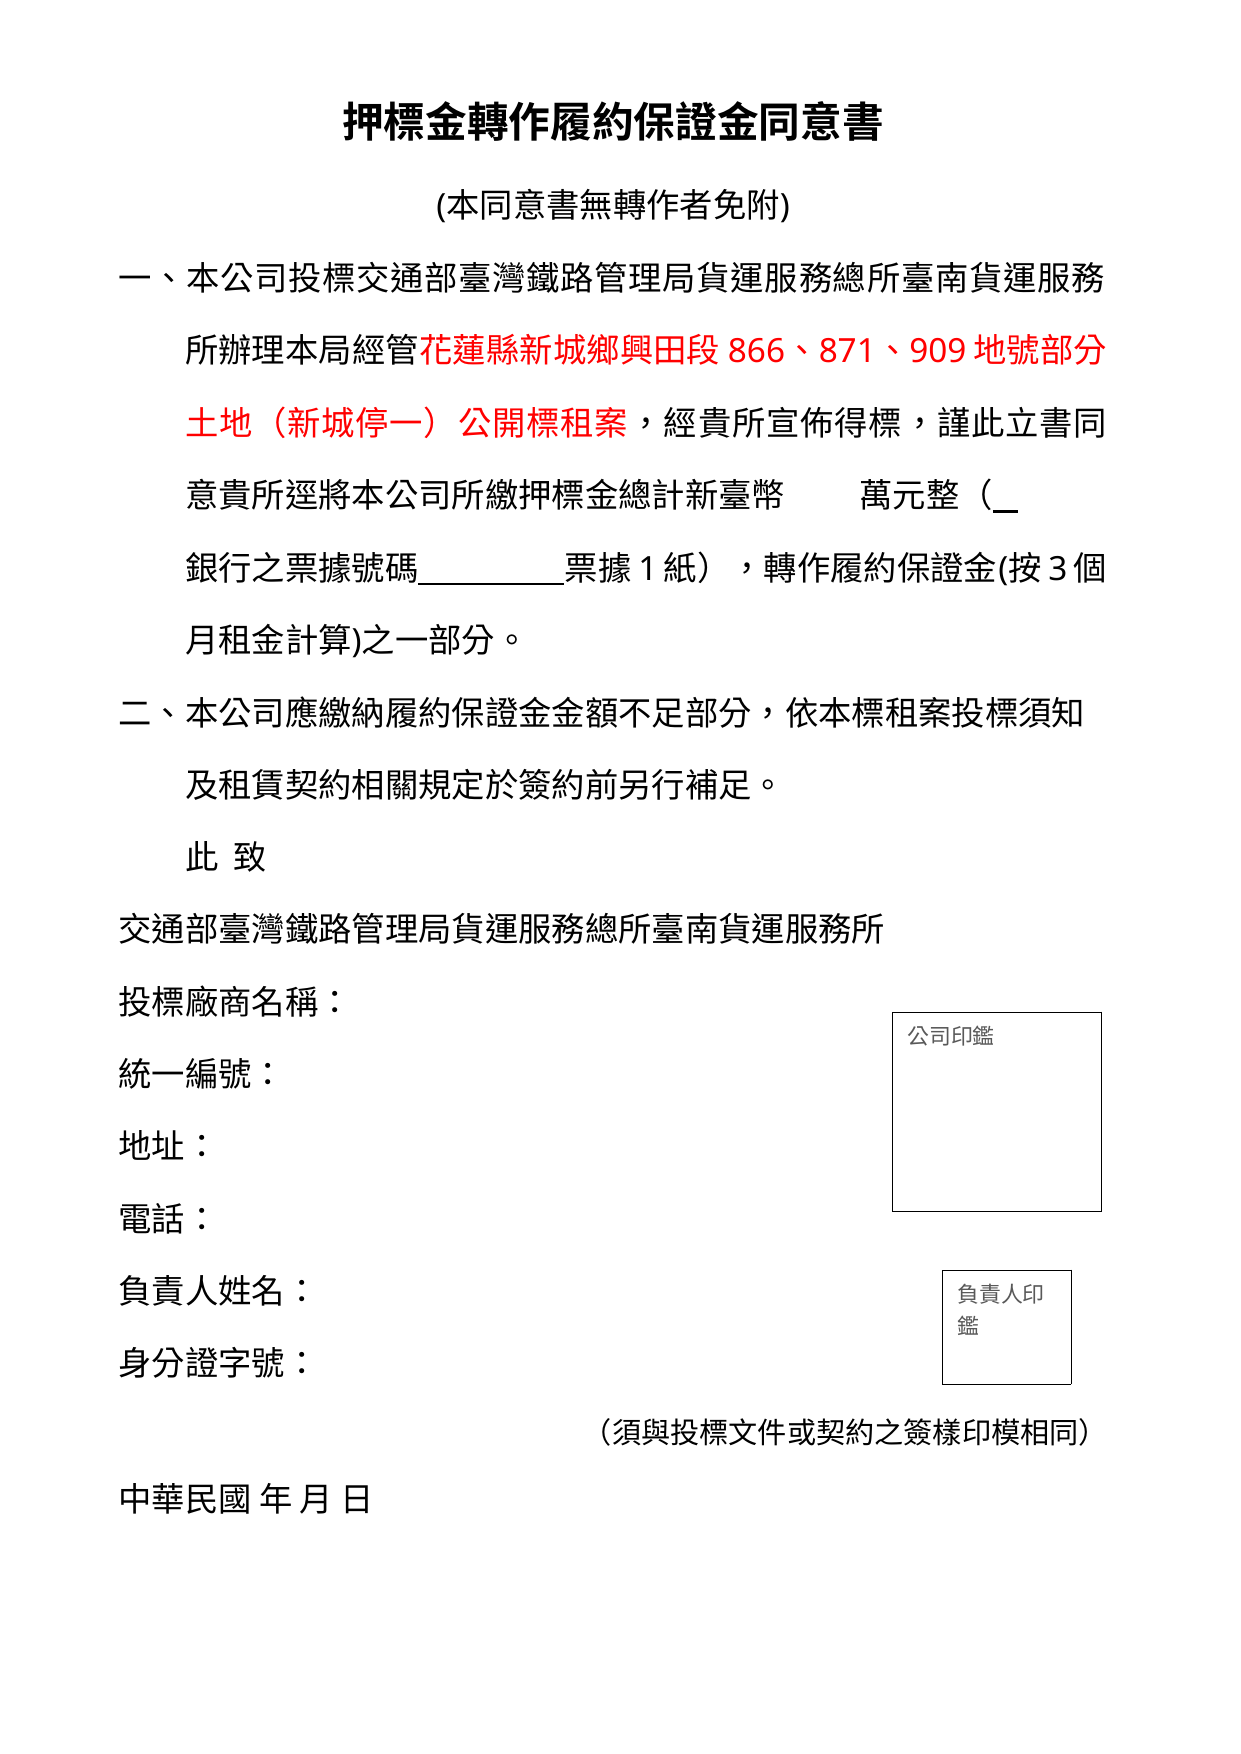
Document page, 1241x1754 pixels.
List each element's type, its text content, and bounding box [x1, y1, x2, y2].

text 電話： [118, 1192, 1107, 1241]
text 押標金轉作履約保證金同意書 [118, 89, 1107, 149]
text (本同意書無轉作者免附) [118, 179, 1107, 227]
text 統一編號： [118, 1048, 892, 1096]
text [1102, 1048, 1107, 1096]
text [1072, 1337, 1107, 1385]
text 中華民國 年 月 日 [118, 1473, 1107, 1521]
text 負責人姓名： [118, 1265, 1107, 1313]
text 地址： [118, 1120, 892, 1168]
text 一、本公司投標交通部臺灣鐵路管理局貨運服務總所臺南貨運服務所辦理本局經管花蓮縣新城鄉興田段866、871、909地號部分土地（新城停一）公開標租案，經貴所宣佈得標，謹此立書同意貴所逕將本公司所繳押標金總計新臺幣 萬元整（ 銀行之票據號碼 票據1紙），轉作履約保證金(按3個月租金計算)之一部分。 [118, 252, 1107, 662]
text 交通部臺灣鐵路管理局貨運服務總所臺南貨運服務所 [118, 903, 1107, 951]
text 公司印鑑 [907, 1019, 1086, 1051]
text 身分證字號： [118, 1337, 942, 1385]
text 投標廠商名稱： [118, 976, 1107, 1024]
text （須與投標文件或契約之簽樣印模相同） [118, 1409, 1107, 1452]
text 此 致 [118, 831, 1107, 879]
text 二、本公司應繳納履約保證金金額不足部分，依本標租案投標須知及租賃契約相關規定於簽約前另行補足。 [118, 686, 1107, 807]
text 負責人印鑑 [957, 1277, 1056, 1340]
text [1102, 1120, 1107, 1168]
